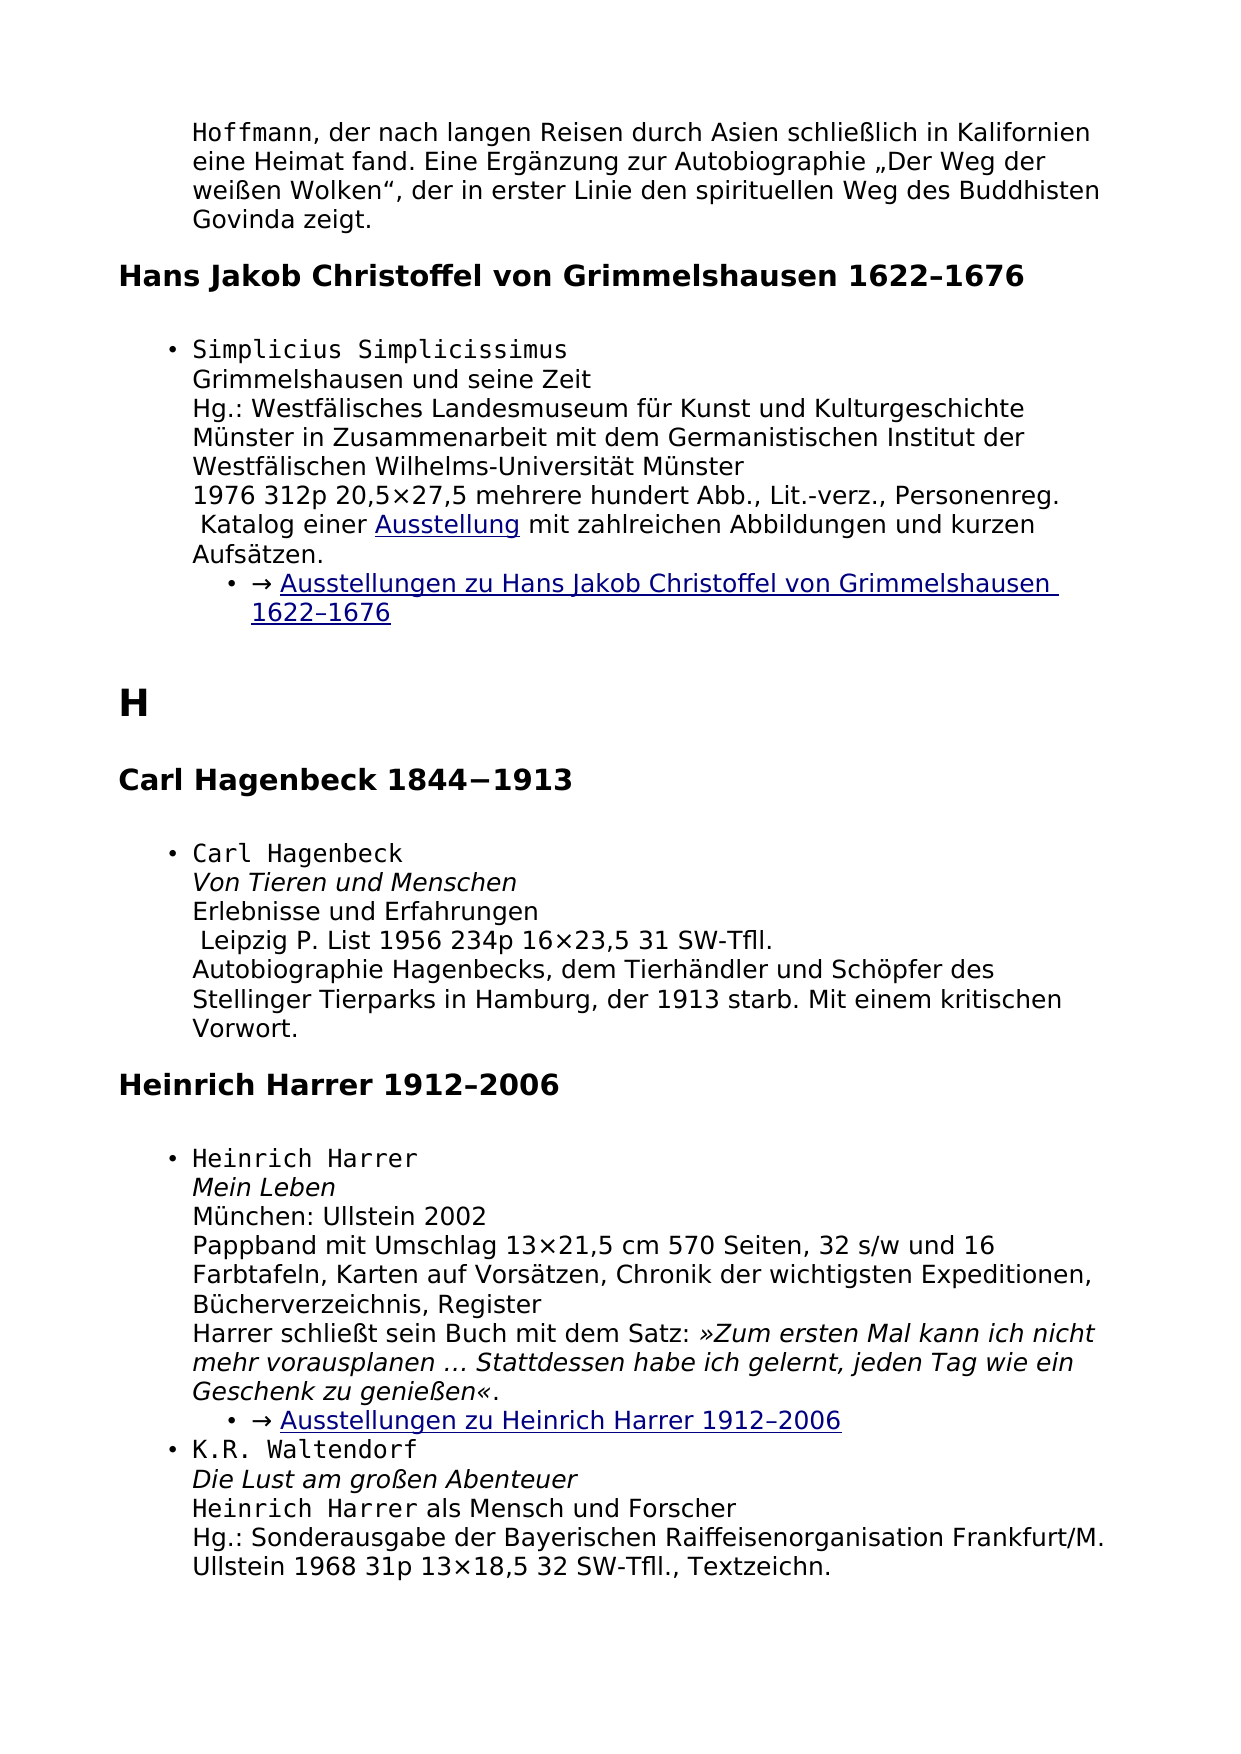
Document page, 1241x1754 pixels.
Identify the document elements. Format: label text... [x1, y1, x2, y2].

list → Ausstellungen zu Heinrich Harrer 1912–2006 [236, 1407, 1122, 1436]
list Carl Hagenbeck Von Tieren und Menschen Erlebnisse und Erfahrungen Leipzig P. List 1956 234p 16×23,5 31 SW-Tfll. Autobiographie Hagenbecks, dem Tierhändler und Schöpfer des Stellinger Tierparks in Hamburg, der 1913 starb. Mit einem kritischen Vorwort. [177, 839, 1122, 1043]
list Hoffmann, der nach langen Reisen durch Asien schließlich in Kalifornien eine Heimat fand. Eine Ergänzung zur Autobiographie „Der Weg der weißen Wolken“, der in erster Linie den spirituellen Weg des Buddhisten Govinda zeigt. [177, 118, 1122, 235]
list K.R. Waltendorf Die Lust am großen Abenteuer Heinrich Harrer als Mensch und Forscher Hg.: Sonderausgabe der Bayerischen Raiffeisenorganisation Frankfurt/M. Ullstein 1968 31p 13×18,5 32 SW-Tfll., Textzeichn. [177, 1436, 1122, 1582]
subtitle Heinrich Harrer 1912–2006 [118, 1068, 1122, 1102]
subtitle H [118, 682, 1122, 726]
subtitle Carl Hagenbeck 1844−1913 [118, 763, 1122, 797]
list → Ausstellungen zu Hans Jakob Christoffel von Grimmelshausen 1622–1676 [236, 569, 1122, 627]
subtitle Hans Jakob Christoffel von Grimmelshausen 1622–1676 [118, 260, 1122, 294]
list Simplicius Simplicissimus Grimmelshausen und seine Zeit Hg.: Westfälisches Landesmuseum für Kunst und Kulturgeschichte Münster in Zusammenarbeit mit dem Germanistischen Institut der Westfälischen Wilhelms-Universität Münster 1976 312p 20,5×27,5 mehrere hundert Abb., Lit.-verz., Personenreg. Katalog einer Ausstellung mit zahlreichen Abbildungen und kurzen Aufsätzen. [177, 336, 1122, 569]
list Heinrich Harrer Mein Leben München: Ullstein 2002 Pappband mit Umschlag 13×21,5 cm 570 Seiten, 32 s/w und 16 Farbtafeln, Karten auf Vorsätzen, Chronik der wichtigsten Expeditionen, Bücherverzeichnis, Register Harrer schließt sein Buch mit dem Satz: »Zum ersten Mal kann ich nicht mehr vorausplanen … Stattdessen habe ich gelernt, jeden Tag wie ein Geschenk zu genießen«. [177, 1144, 1122, 1407]
